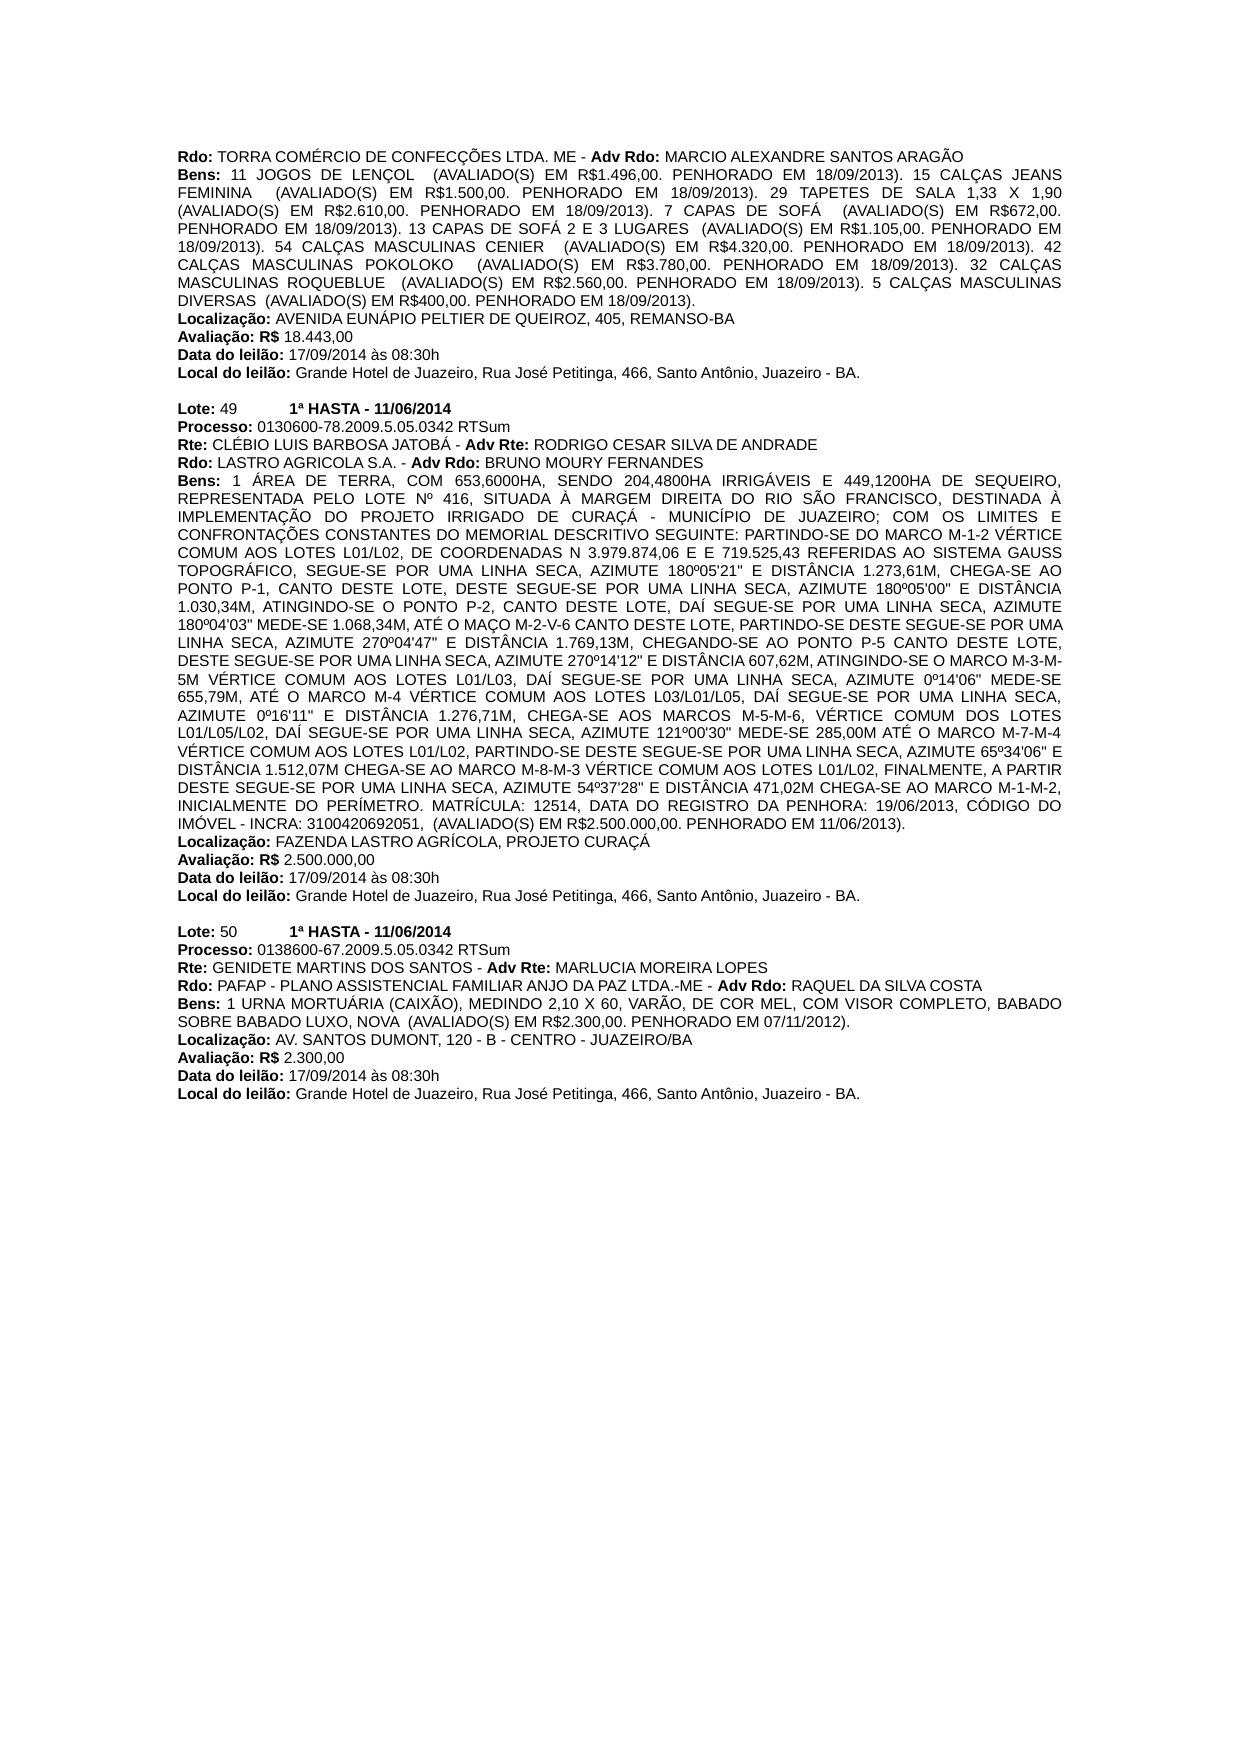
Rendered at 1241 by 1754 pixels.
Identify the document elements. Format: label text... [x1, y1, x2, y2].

text Rte: CLÉBIO LUIS BARBOSA JATOBÁ - Adv Rte: RODRIGO CESAR SILVA DE ANDRADE [177, 436, 1063, 454]
text Rdo: TORRA COMÉRCIO DE CONFECÇÕES LTDA. ME - Adv Rdo: MARCIO ALEXANDRE SANTOS ARAGÃO [177, 148, 1063, 166]
text Rdo: LASTRO AGRICOLA S.A. - Adv Rdo: BRUNO MOURY FERNANDES [177, 454, 1063, 472]
text Localização: AVENIDA EUNÁPIO PELTIER DE QUEIROZ, 405, REMANSO-BA [177, 310, 1063, 328]
text Local do leilão: Grande Hotel de Juazeiro, Rua José Petitinga, 466, Santo Antônio, Juazeiro - BA. [177, 1085, 1063, 1103]
text Bens: 1 ÁREA DE TERRA, COM 653,6000HA, SENDO 204,4800HA IRRIGÁVEIS E 449,1200HA DE SEQUEIRO, REPRESENTADA PELO LOTE Nº 416, SITUADA À MARGEM DIREITA DO RIO SÃO FRANCISCO, DESTINADA À IMPLEMENTAÇÃO DO PROJETO IRRIGADO DE CURAÇÁ - MUNICÍPIO DE JUAZEIRO; COM OS LIMITES E CONFRONTAÇÕES CONSTANTES DO MEMORIAL DESCRITIVO SEGUINTE: PARTINDO-SE DO MARCO M-1-2 VÉRTICE COMUM AOS LOTES L01/L02, DE COORDENADAS N 3.979.874,06 E E 719.525,43 REFERIDAS AO SISTEMA GAUSS TOPOGRÁFICO, SEGUE-SE POR UMA LINHA SECA, AZIMUTE 180º05'21" E DISTÂNCIA 1.273,61M, CHEGA-SE AO PONTO P-1, CANTO DESTE LOTE, DESTE SEGUE-SE POR UMA LINHA SECA, AZIMUTE 180º05'00" E DISTÂNCIA 1.030,34M, ATINGINDO-SE O PONTO P-2, CANTO DESTE LOTE, DAÍ SEGUE-SE POR UMA LINHA SECA, AZIMUTE 180º04'03" MEDE-SE 1.068,34M, ATÉ O MAÇO M-2-V-6 CANTO DESTE LOTE, PARTINDO-SE DESTE SEGUE-SE POR UMA LINHA SECA, AZIMUTE 270º04'47" E DISTÂNCIA 1.769,13M, CHEGANDO-SE AO PONTO P-5 CANTO DESTE LOTE, DESTE SEGUE-SE POR UMA LINHA SECA, AZIMUTE 270º14'12" E DISTÂNCIA 607,62M, ATINGINDO-SE O MARCO M-3-M-5M VÉRTICE COMUM AOS LOTES L01/L03, DAÍ SEGUE-SE POR UMA LINHA SECA, AZIMUTE 0º14'06" MEDE-SE 655,79M, ATÉ O MARCO M-4 VÉRTICE COMUM AOS LOTES L03/L01/L05, DAÍ SEGUE-SE POR UMA LINHA SECA, AZIMUTE 0º16'11" E DISTÂNCIA 1.276,71M, CHEGA-SE AOS MARCOS M-5-M-6, VÉRTICE COMUM DOS LOTES L01/L05/L02, DAÍ SEGUE-SE POR UMA LINHA SECA, AZIMUTE 121º00'30" MEDE-SE 285,00M ATÉ O MARCO M-7-M-4 VÉRTICE COMUM AOS LOTES L01/L02, PARTINDO-SE DESTE SEGUE-SE POR UMA LINHA SECA, AZIMUTE 65º34'06" E DISTÂNCIA 1.512,07M CHEGA-SE AO MARCO M-8-M-3 VÉRTICE COMUM AOS LOTES L01/L02, FINALMENTE, A PARTIR DESTE SEGUE-SE POR UMA LINHA SECA, AZIMUTE 54º37'28" E DISTÂNCIA 471,02M CHEGA-SE AO MARCO M-1-M-2, INICIALMENTE DO PERÍMETRO. MATRÍCULA: 12514, DATA DO REGISTRO DA PENHORA: 19/06/2013, CÓDIGO DO IMÓVEL - INCRA: 3100420692051, (AVALIADO(S) EM R$2.500.000,00. PENHORADO EM 11/06/2013). [177, 472, 1063, 832]
text Local do leilão: Grande Hotel de Juazeiro, Rua José Petitinga, 466, Santo Antônio, Juazeiro - BA. [177, 886, 1063, 904]
text Localização: FAZENDA LASTRO AGRÍCOLA, PROJETO CURAÇÁ [177, 832, 1063, 850]
text Lote: 50 1ª HASTA - 11/06/2014 [177, 922, 1063, 941]
text Lote: 49 1ª HASTA - 11/06/2014 [177, 400, 1063, 418]
text Avaliação: R$ 18.443,00 [177, 328, 1063, 346]
text Avaliação: R$ 2.500.000,00 [177, 850, 1063, 868]
text Processo: 0138600-67.2009.5.05.0342 RTSum [177, 941, 1063, 958]
text Data do leilão: 17/09/2014 às 08:30h [177, 1067, 1063, 1085]
text Bens: 1 URNA MORTUÁRIA (CAIXÃO), MEDINDO 2,10 X 60, VARÃO, DE COR MEL, COM VISOR COMPLETO, BABADO SOBRE BABADO LUXO, NOVA (AVALIADO(S) EM R$2.300,00. PENHORADO EM 07/11/2012). [177, 994, 1063, 1031]
text Localização: AV. SANTOS DUMONT, 120 - B - CENTRO - JUAZEIRO/BA [177, 1031, 1063, 1049]
text Rte: GENIDETE MARTINS DOS SANTOS - Adv Rte: MARLUCIA MOREIRA LOPES [177, 958, 1063, 977]
text Data do leilão: 17/09/2014 às 08:30h [177, 868, 1063, 886]
text Local do leilão: Grande Hotel de Juazeiro, Rua José Petitinga, 466, Santo Antônio, Juazeiro - BA. [177, 364, 1063, 382]
text Processo: 0130600-78.2009.5.05.0342 RTSum [177, 418, 1063, 436]
text Avaliação: R$ 2.300,00 [177, 1049, 1063, 1067]
text Rdo: PAFAP - PLANO ASSISTENCIAL FAMILIAR ANJO DA PAZ LTDA.-ME - Adv Rdo: RAQUEL DA SILVA COSTA [177, 977, 1063, 994]
text Data do leilão: 17/09/2014 às 08:30h [177, 346, 1063, 364]
text Bens: 11 JOGOS DE LENÇOL (AVALIADO(S) EM R$1.496,00. PENHORADO EM 18/09/2013). 15 CALÇAS JEANS FEMININA (AVALIADO(S) EM R$1.500,00. PENHORADO EM 18/09/2013). 29 TAPETES DE SALA 1,33 X 1,90 (AVALIADO(S) EM R$2.610,00. PENHORADO EM 18/09/2013). 7 CAPAS DE SOFÁ (AVALIADO(S) EM R$672,00. PENHORADO EM 18/09/2013). 13 CAPAS DE SOFÁ 2 E 3 LUGARES (AVALIADO(S) EM R$1.105,00. PENHORADO EM 18/09/2013). 54 CALÇAS MASCULINAS CENIER (AVALIADO(S) EM R$4.320,00. PENHORADO EM 18/09/2013). 42 CALÇAS MASCULINAS POKOLOKO (AVALIADO(S) EM R$3.780,00. PENHORADO EM 18/09/2013). 32 CALÇAS MASCULINAS ROQUEBLUE (AVALIADO(S) EM R$2.560,00. PENHORADO EM 18/09/2013). 5 CALÇAS MASCULINAS DIVERSAS (AVALIADO(S) EM R$400,00. PENHORADO EM 18/09/2013). [177, 166, 1063, 310]
